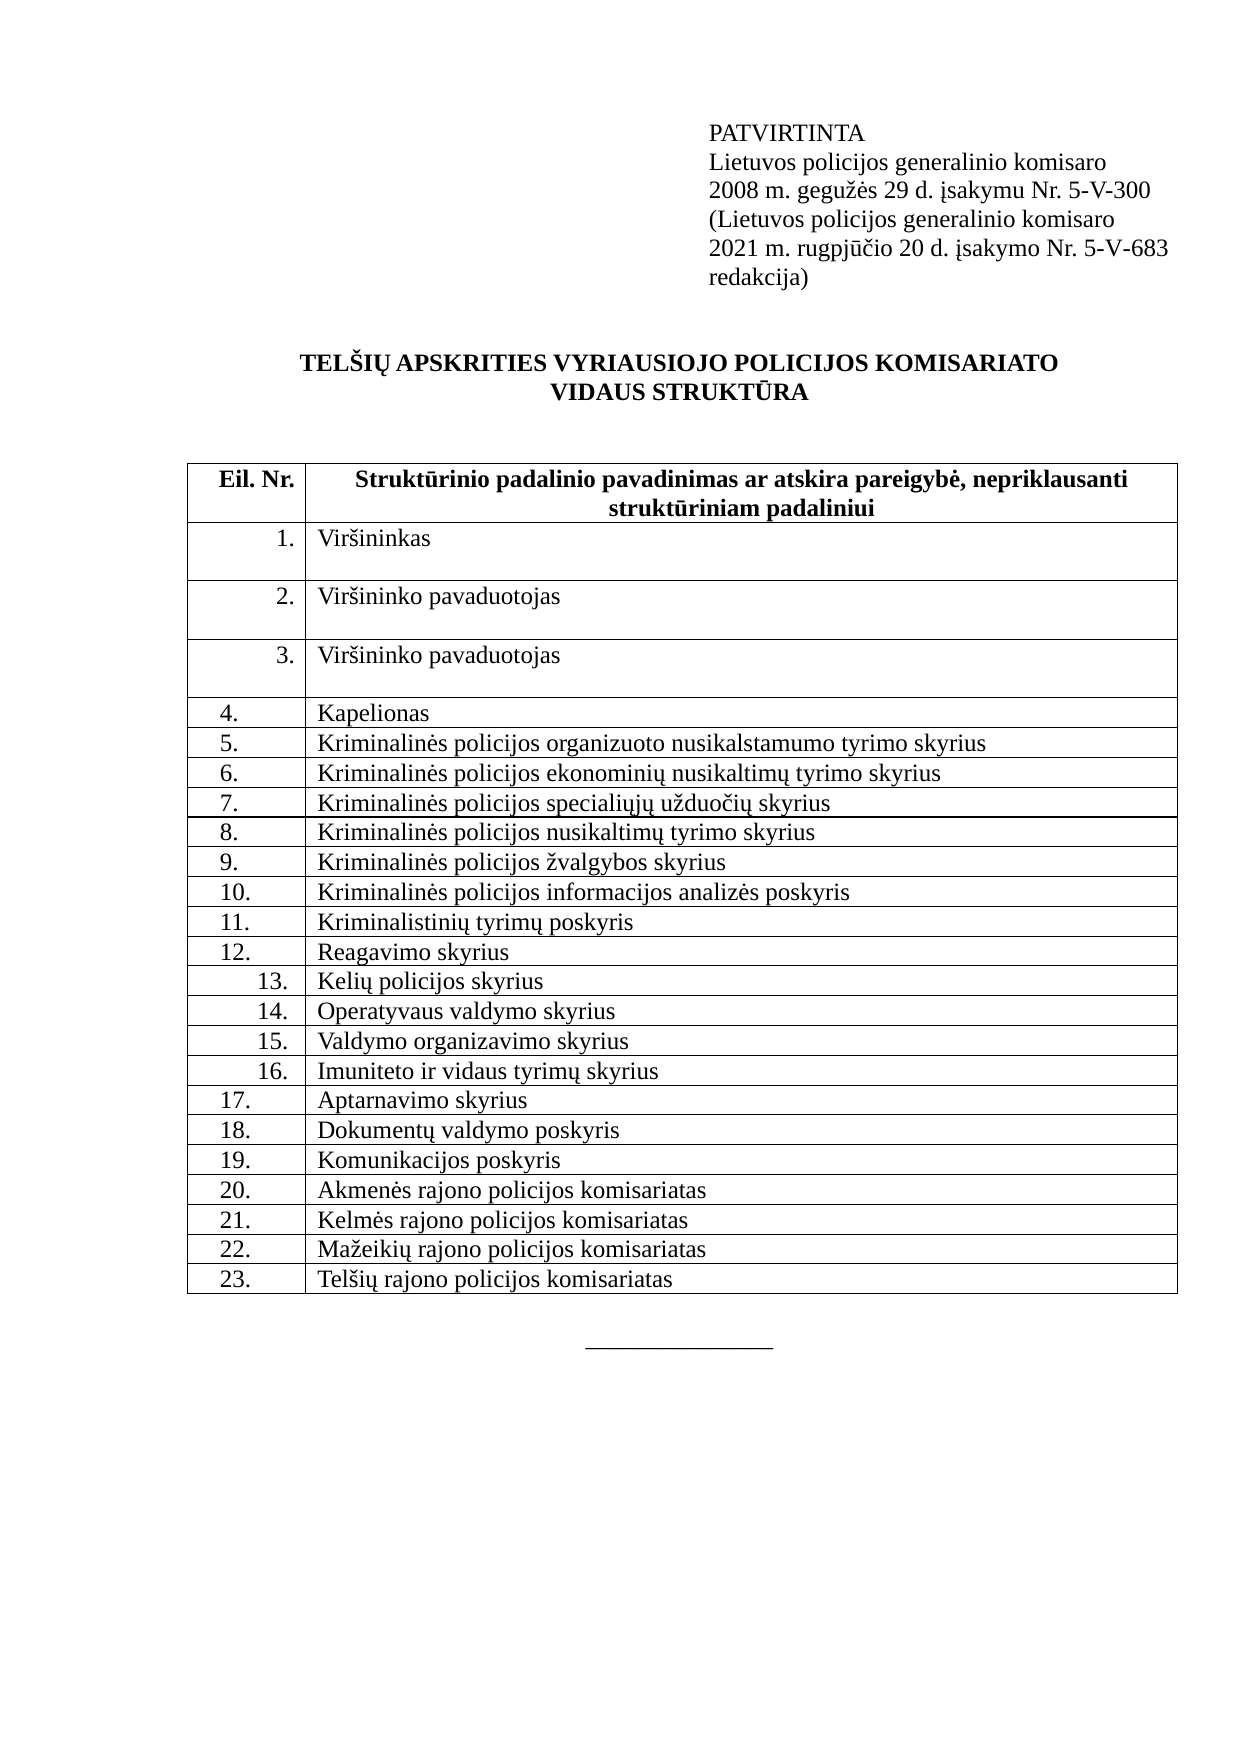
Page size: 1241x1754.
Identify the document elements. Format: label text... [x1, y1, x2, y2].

table_cell Kriminalinės policijos organizuoto nusikalstamumo tyrimo skyrius [306, 728, 1177, 757]
table_cell Akmenės rajono policijos komisariatas [306, 1175, 1177, 1204]
text VIDAUS STRUKTŪRA [177, 377, 1181, 406]
table_header Struktūrinio padalinio pavadinimas ar atskira pareigybė, nepriklausanti struktūriniam padaliniui [306, 464, 1177, 522]
table_cell Kelmės rajono policijos komisariatas [306, 1205, 1177, 1233]
table_cell Reagavimo skyrius [306, 937, 1177, 965]
table_cell 3. [188, 640, 305, 697]
table_cell Kelių policijos skyrius [306, 966, 1177, 995]
table_cell 7. [188, 788, 305, 816]
table_cell 15. [188, 1026, 305, 1055]
text PATVIRTINTA [177, 118, 1181, 147]
table_cell Komunikacijos poskyris [306, 1145, 1177, 1174]
table_cell 4. [188, 698, 305, 727]
table_cell 1. [188, 523, 305, 580]
table_header Eil. Nr. [188, 464, 305, 522]
text 2021 m. rugpjūčio 20 d. įsakymo Nr. 5-V-683 [177, 233, 1181, 262]
table_cell 21. [188, 1205, 305, 1233]
table_cell 22. [188, 1235, 305, 1263]
table_cell Viršininko pavaduotojas [306, 640, 1177, 697]
table_cell 9. [188, 847, 305, 876]
text 2008 m. gegužės 29 d. įsakymu Nr. 5-V-300 [177, 176, 1181, 204]
table_cell Telšių rajono policijos komisariatas [306, 1264, 1177, 1293]
table_cell Kriminalinės policijos žvalgybos skyrius [306, 847, 1177, 876]
table_cell 20. [188, 1175, 305, 1204]
table_cell 13. [188, 966, 305, 995]
table_cell Kriminalinės policijos nusikaltimų tyrimo skyrius [306, 818, 1177, 846]
text TELŠIŲ APSKRITIES VYRIAUSIOJO POLICIJOS KOMISARIATO [177, 348, 1181, 377]
text (Lietuvos policijos generalinio komisaro [177, 204, 1181, 233]
table_cell 5. [188, 728, 305, 757]
table_cell 10. [188, 877, 305, 906]
table_cell 11. [188, 907, 305, 936]
table_cell Imuniteto ir vidaus tyrimų skyrius [306, 1056, 1177, 1084]
table_cell Kriminalinės policijos ekonominių nusikaltimų tyrimo skyrius [306, 758, 1177, 787]
table_cell 16. [188, 1056, 305, 1084]
table_cell Operatyvaus valdymo skyrius [306, 996, 1177, 1025]
table_cell 2. [188, 581, 305, 639]
table_cell 6. [188, 758, 305, 787]
table_cell 12. [188, 937, 305, 965]
table_cell Kriminalinės policijos specialiųjų užduočių skyrius [306, 788, 1177, 816]
table_cell 14. [188, 996, 305, 1025]
table_cell Mažeikių rajono policijos komisariatas [306, 1235, 1177, 1263]
text _______________ [177, 1323, 1181, 1352]
table_cell Viršininkas [306, 523, 1177, 580]
table_cell Valdymo organizavimo skyrius [306, 1026, 1177, 1055]
table_cell 8. [188, 818, 305, 846]
table_cell Viršininko pavaduotojas [306, 581, 1177, 639]
table_cell Aptarnavimo skyrius [306, 1086, 1177, 1114]
table_cell 23. [188, 1264, 305, 1293]
table_cell Kapelionas [306, 698, 1177, 727]
table_cell 17. [188, 1086, 305, 1114]
table_cell 18. [188, 1115, 305, 1144]
table_cell Kriminalistinių tyrimų poskyris [306, 907, 1177, 936]
table_cell Kriminalinės policijos informacijos analizės poskyris [306, 877, 1177, 906]
text Lietuvos policijos generalinio komisaro [177, 147, 1181, 176]
table_cell 19. [188, 1145, 305, 1174]
text redakcija) [177, 262, 1181, 291]
table_cell Dokumentų valdymo poskyris [306, 1115, 1177, 1144]
